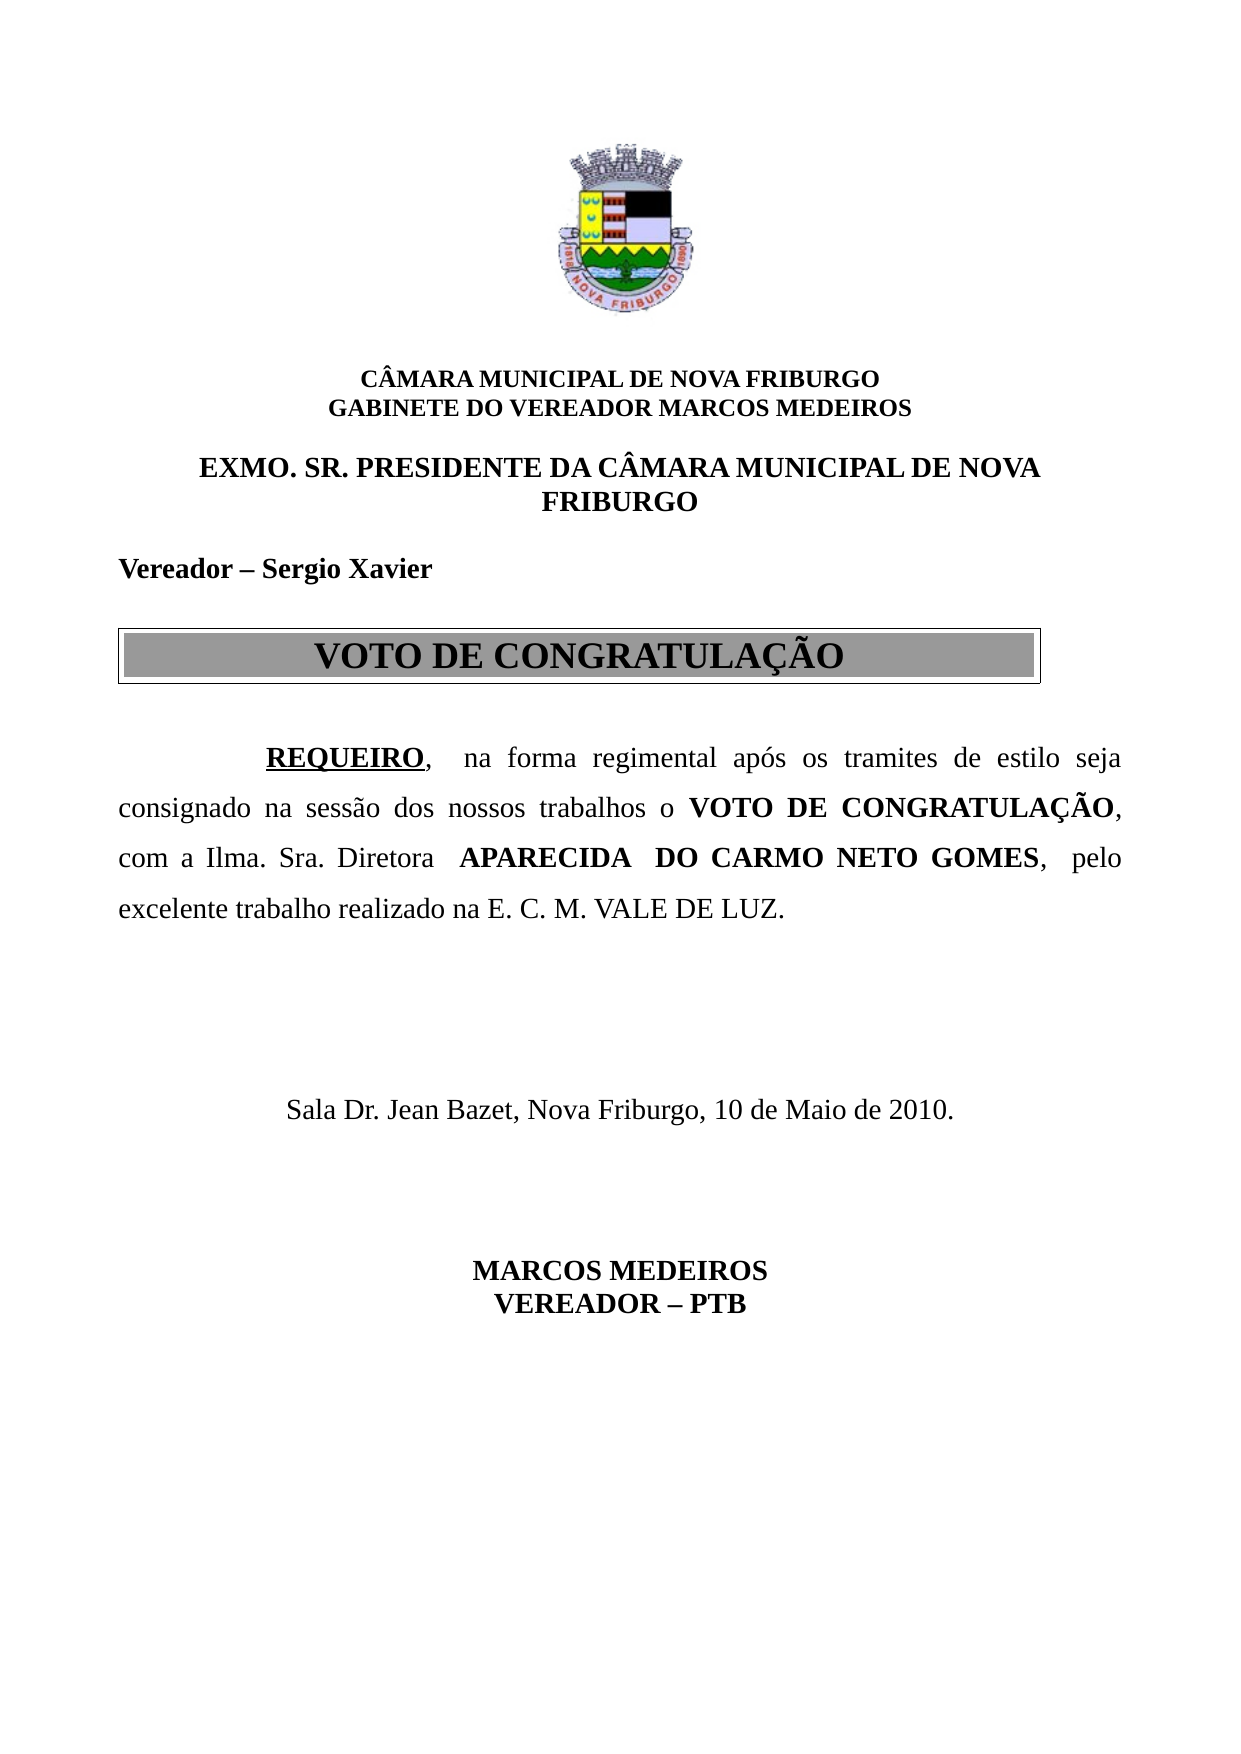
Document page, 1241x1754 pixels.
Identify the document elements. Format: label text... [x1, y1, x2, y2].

text VEREADOR – PTB [118, 1286, 1122, 1320]
text Vereador – Sergio Xavier [118, 551, 1122, 584]
text REQUEIRO, na forma regimental após os tramites de estilo seja consignado na sessão dos nossos trabalhos o VOTO DE CONGRATULAÇÃO, com a Ilma. Sra. Diretora APARECIDA DO CARMO NETO GOMES, pelo excelente trabalho realizado na E. C. M. VALE DE LUZ. [118, 740, 1122, 924]
text EXMO. SR. PRESIDENTE DA CÂMARA MUNICIPAL DE NOVA FRIBURGO [118, 450, 1122, 517]
picture [537, 127, 703, 327]
text CÂMARA MUNICIPAL DE NOVA FRIBURGO [118, 364, 1122, 393]
text Sala Dr. Jean Bazet, Nova Friburgo, 10 de Maio de 2010. [118, 1092, 1122, 1125]
table_header VOTO DE CONGRATULAÇÃO [119, 629, 1040, 682]
text GABINETE DO VEREADOR MARCOS MEDEIROS [118, 393, 1122, 422]
text MARCOS MEDEIROS [118, 1253, 1122, 1286]
